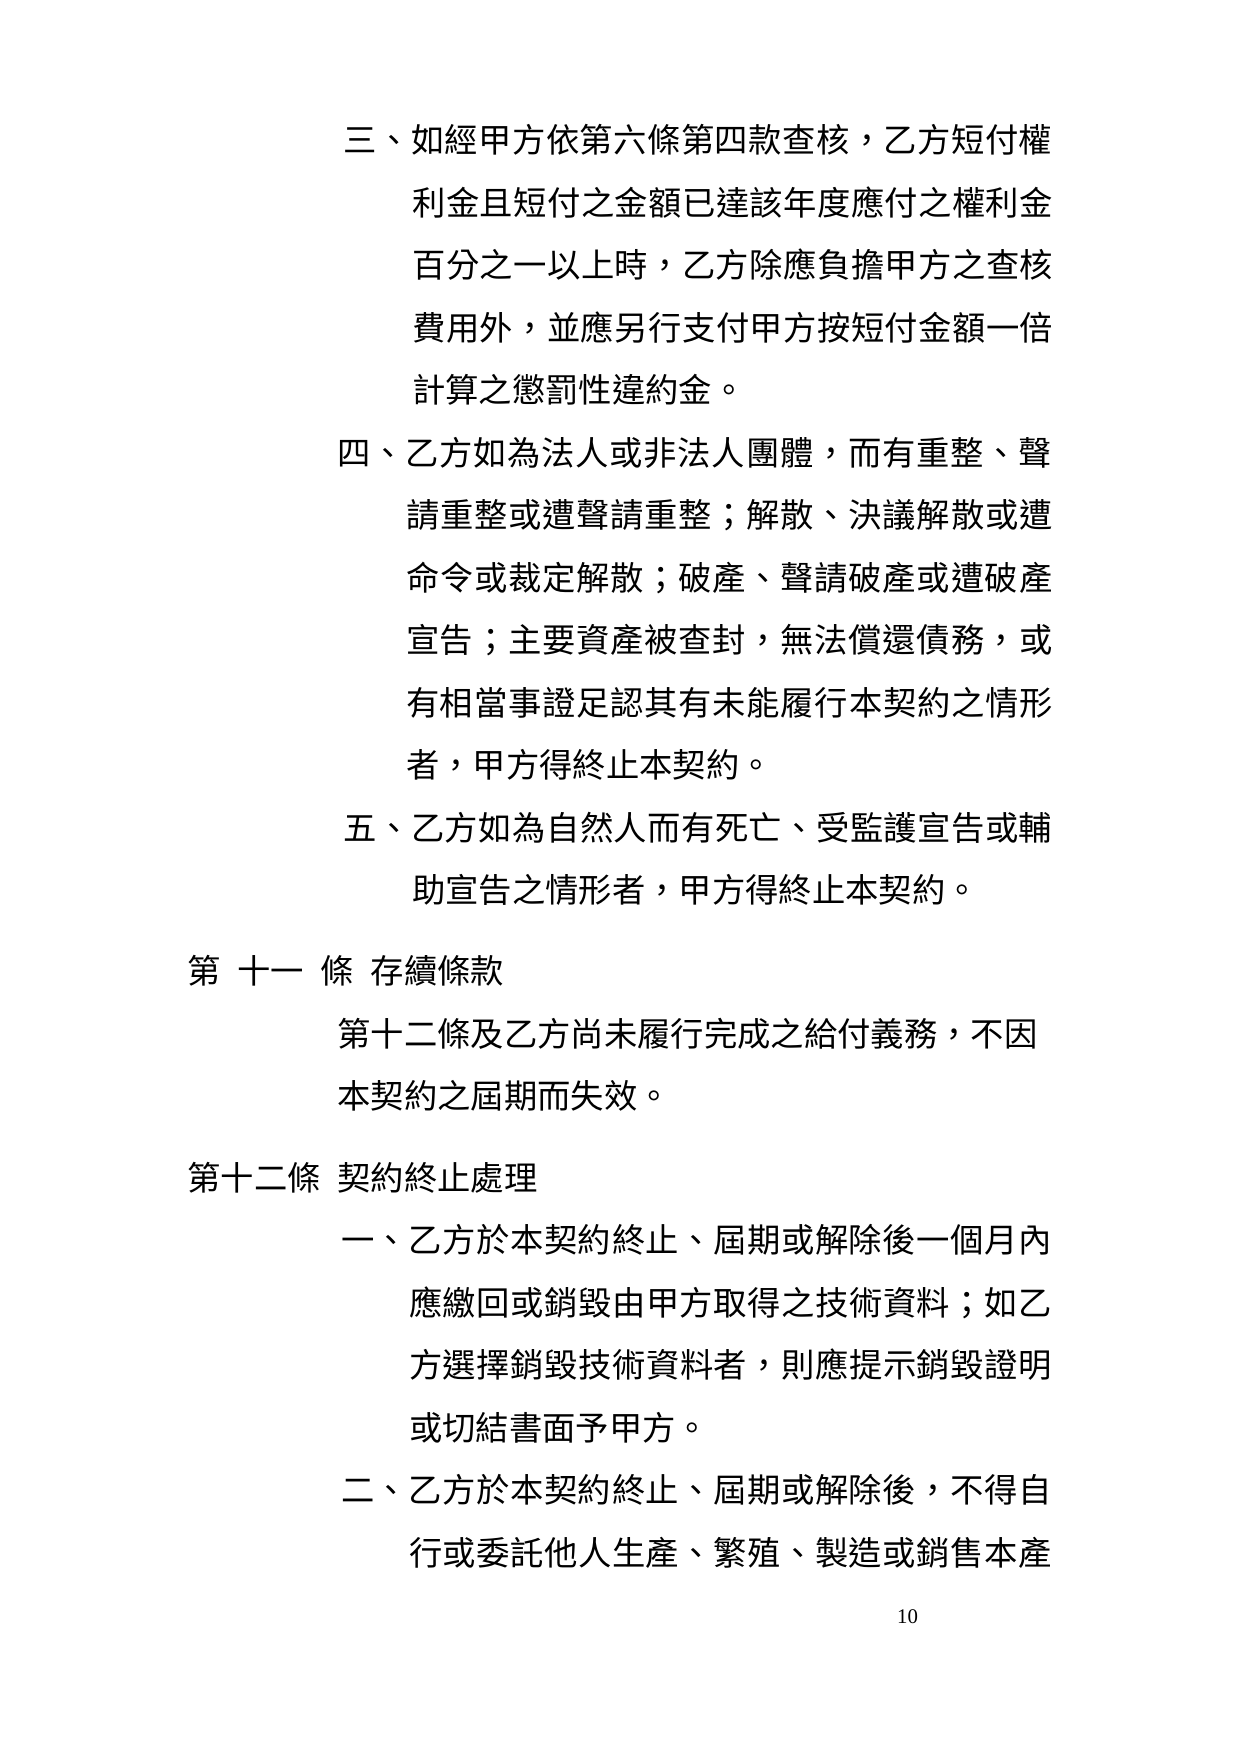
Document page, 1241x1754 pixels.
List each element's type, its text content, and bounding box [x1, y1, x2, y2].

subtitle 第 十一 條 存續條款 [187, 927, 1053, 990]
text 一、乙方於本契約終止、屆期或解除後一個月內應繳回或銷毀由甲方取得之技術資料；如乙方選擇銷毀技術資料者，則應提示銷毀證明或切結書面予甲方。 [341, 1196, 1053, 1446]
text 第十二條及乙方尚未履行完成之給付義務，不因本契約之屆期而失效。 [337, 990, 1053, 1115]
text 五、乙方如為自然人而有死亡、受監護宣告或輔助宣告之情形者，甲方得終止本契約。 [343, 784, 1053, 909]
text 四、乙方如為法人或非法人團體，而有重整、聲請重整或遭聲請重整；解散、決議解散或遭命令或裁定解散；破產、聲請破產或遭破產宣告；主要資產被查封，無法償還債務，或有相當事證足認其有未能履行本契約之情形者，甲方得終止本契約。 [337, 409, 1053, 784]
text 三、如經甲方依第六條第四款查核，乙方短付權利金且短付之金額已達該年度應付之權利金百分之一以上時，乙方除應負擔甲方之查核費用外，並應另行支付甲方按短付金額一倍計算之懲罰性違約金。 [343, 96, 1053, 409]
text 二、乙方於本契約終止、屆期或解除後，不得自行或委託他人生產、繁殖、製造或銷售本產 [341, 1446, 1053, 1571]
subtitle 第十二條 契約終止處理 [187, 1134, 1053, 1196]
